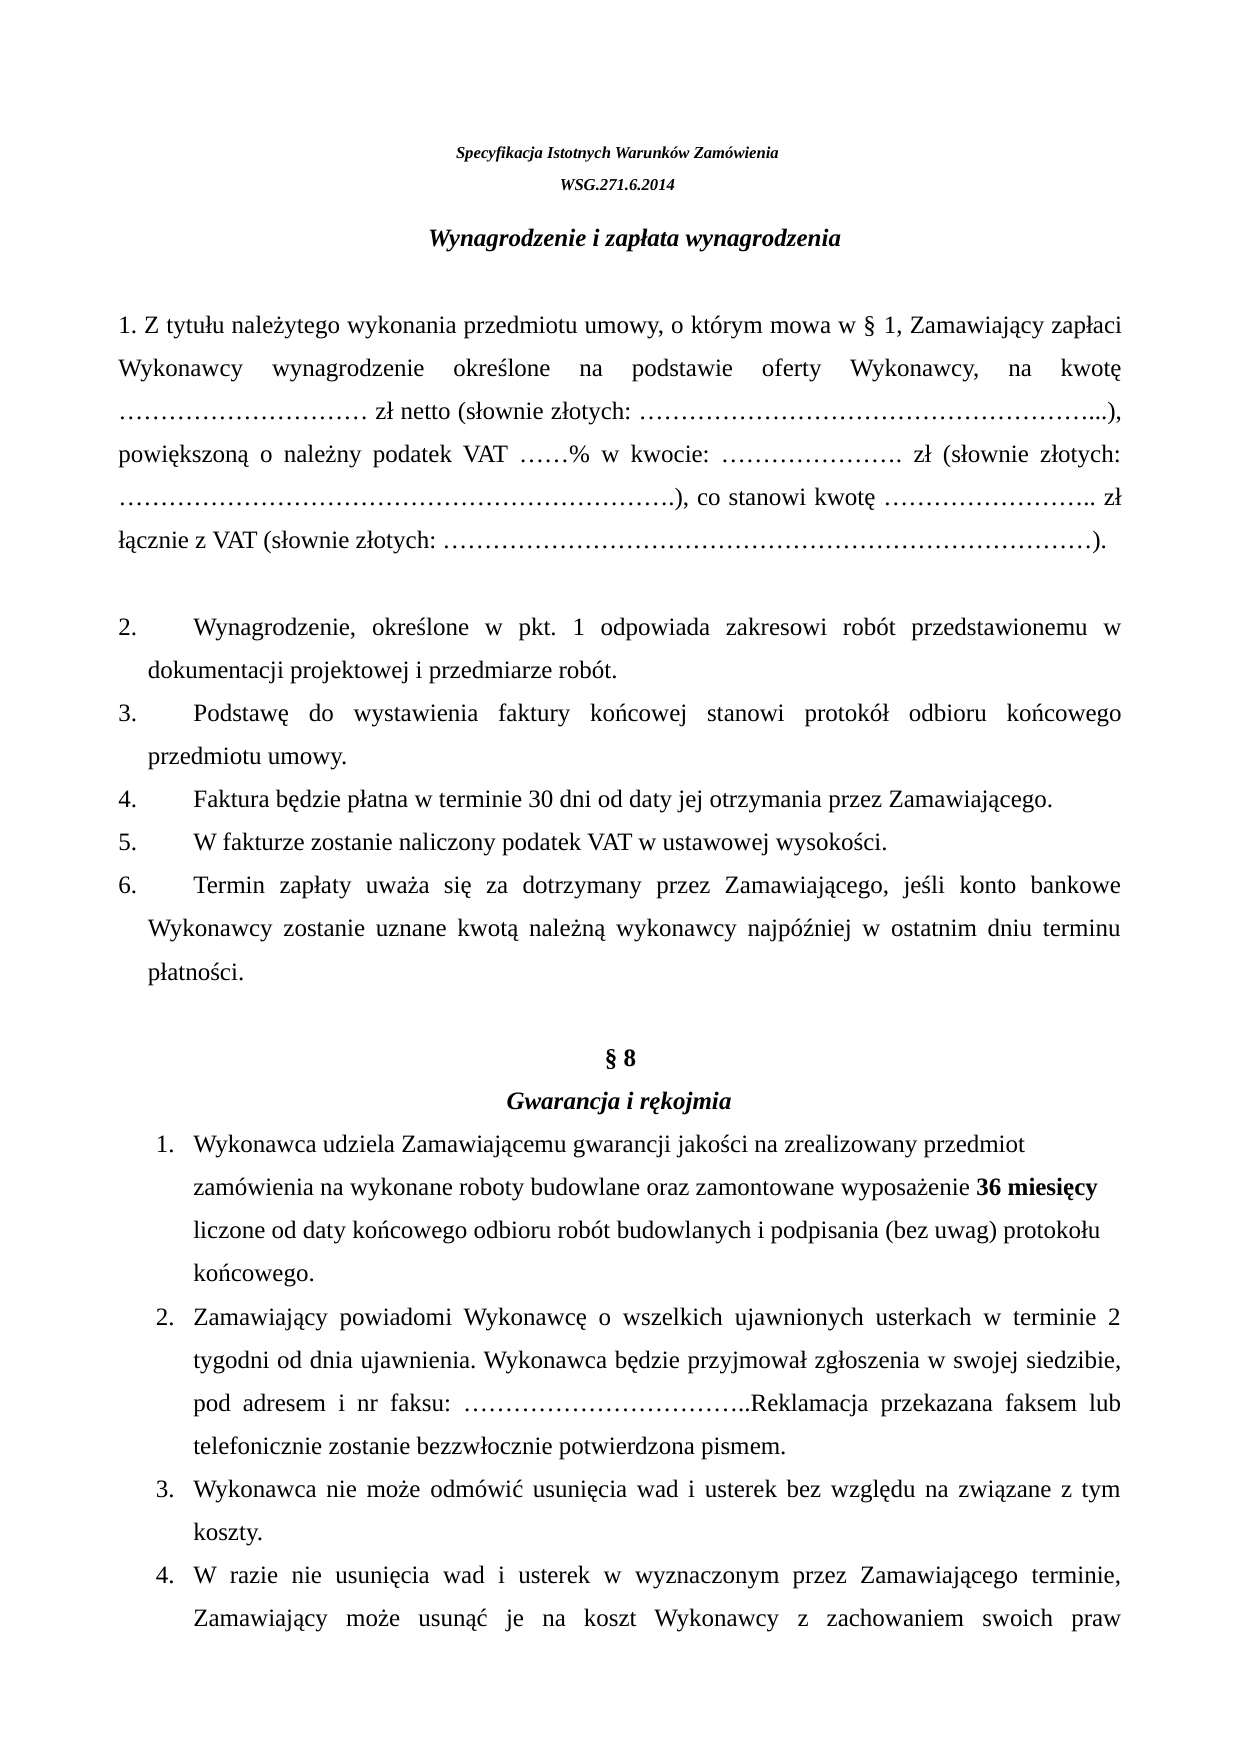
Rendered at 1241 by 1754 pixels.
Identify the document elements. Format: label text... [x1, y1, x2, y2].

list Termin zapłaty uważa się za dotrzymany przez Zamawiającego, jeśli konto bankowe Wykonawcy zostanie uznane kwotą należną wykonawcy najpóźniej w ostatnim dniu terminu płatności. [118, 870, 1122, 985]
text Gwarancja i rękojmia [118, 1086, 1122, 1115]
list Faktura będzie płatna w terminie 30 dni od daty jej otrzymania przez Zamawiającego. [118, 784, 1122, 813]
list Zamawiający powiadomi Wykonawcę o wszelkich ujawnionych usterkach w terminie 2 tygodni od dnia ujawnienia. Wykonawca będzie przyjmował zgłoszenia w swojej siedzibie, pod adresem i nr faksu: ……………………………..Reklamacja przekazana faksem lub telefonicznie zostanie bezzwłocznie potwierdzona pismem. [156, 1302, 1122, 1460]
list Wynagrodzenie, określone w pkt. 1 odpowiada zakresowi robót przedstawionemu w dokumentacji projektowej i przedmiarze robót. [118, 612, 1122, 683]
list W razie nie usunięcia wad i usterek w wyznaczonym przez Zamawiającego terminie, Zamawiający może usunąć je na koszt Wykonawcy z zachowaniem swoich praw [156, 1560, 1122, 1632]
list Wykonawca nie może odmówić usunięcia wad i usterek bez względu na związane z tym koszty. [156, 1474, 1122, 1546]
list Wykonawca udziela Zamawiającemu gwarancji jakości na zrealizowany przedmiot zamówienia na wykonane roboty budowlane oraz zamontowane wyposażenie 36 miesięcy liczone od daty końcowego odbioru robót budowlanych i podpisania (bez uwag) protokołu końcowego. [156, 1129, 1122, 1287]
list 1. Z tytułu należytego wykonania przedmiotu umowy, o którym mowa w § 1, Zamawiający zapłaci Wykonawcy wynagrodzenie określone na podstawie oferty Wykonawcy, na kwotę ………………………… zł netto (słownie złotych: ………………………………………………...), powiększoną o należny podatek VAT ……% w kwocie: …………………. zł (słownie złotych: ………………………………………………………….), co stanowi kwotę …………………….. zł łącznie z VAT (słownie złotych: ……………………………………………………………………). [118, 310, 1122, 554]
list Podstawę do wystawienia faktury końcowej stanowi protokół odbioru końcowego przedmiotu umowy. [118, 698, 1122, 770]
text § 8 [118, 1043, 1122, 1072]
list W fakturze zostanie naliczony podatek VAT w ustawowej wysokości. [118, 827, 1122, 856]
text Wynagrodzenie i zapłata wynagrodzenia [156, 223, 1122, 252]
